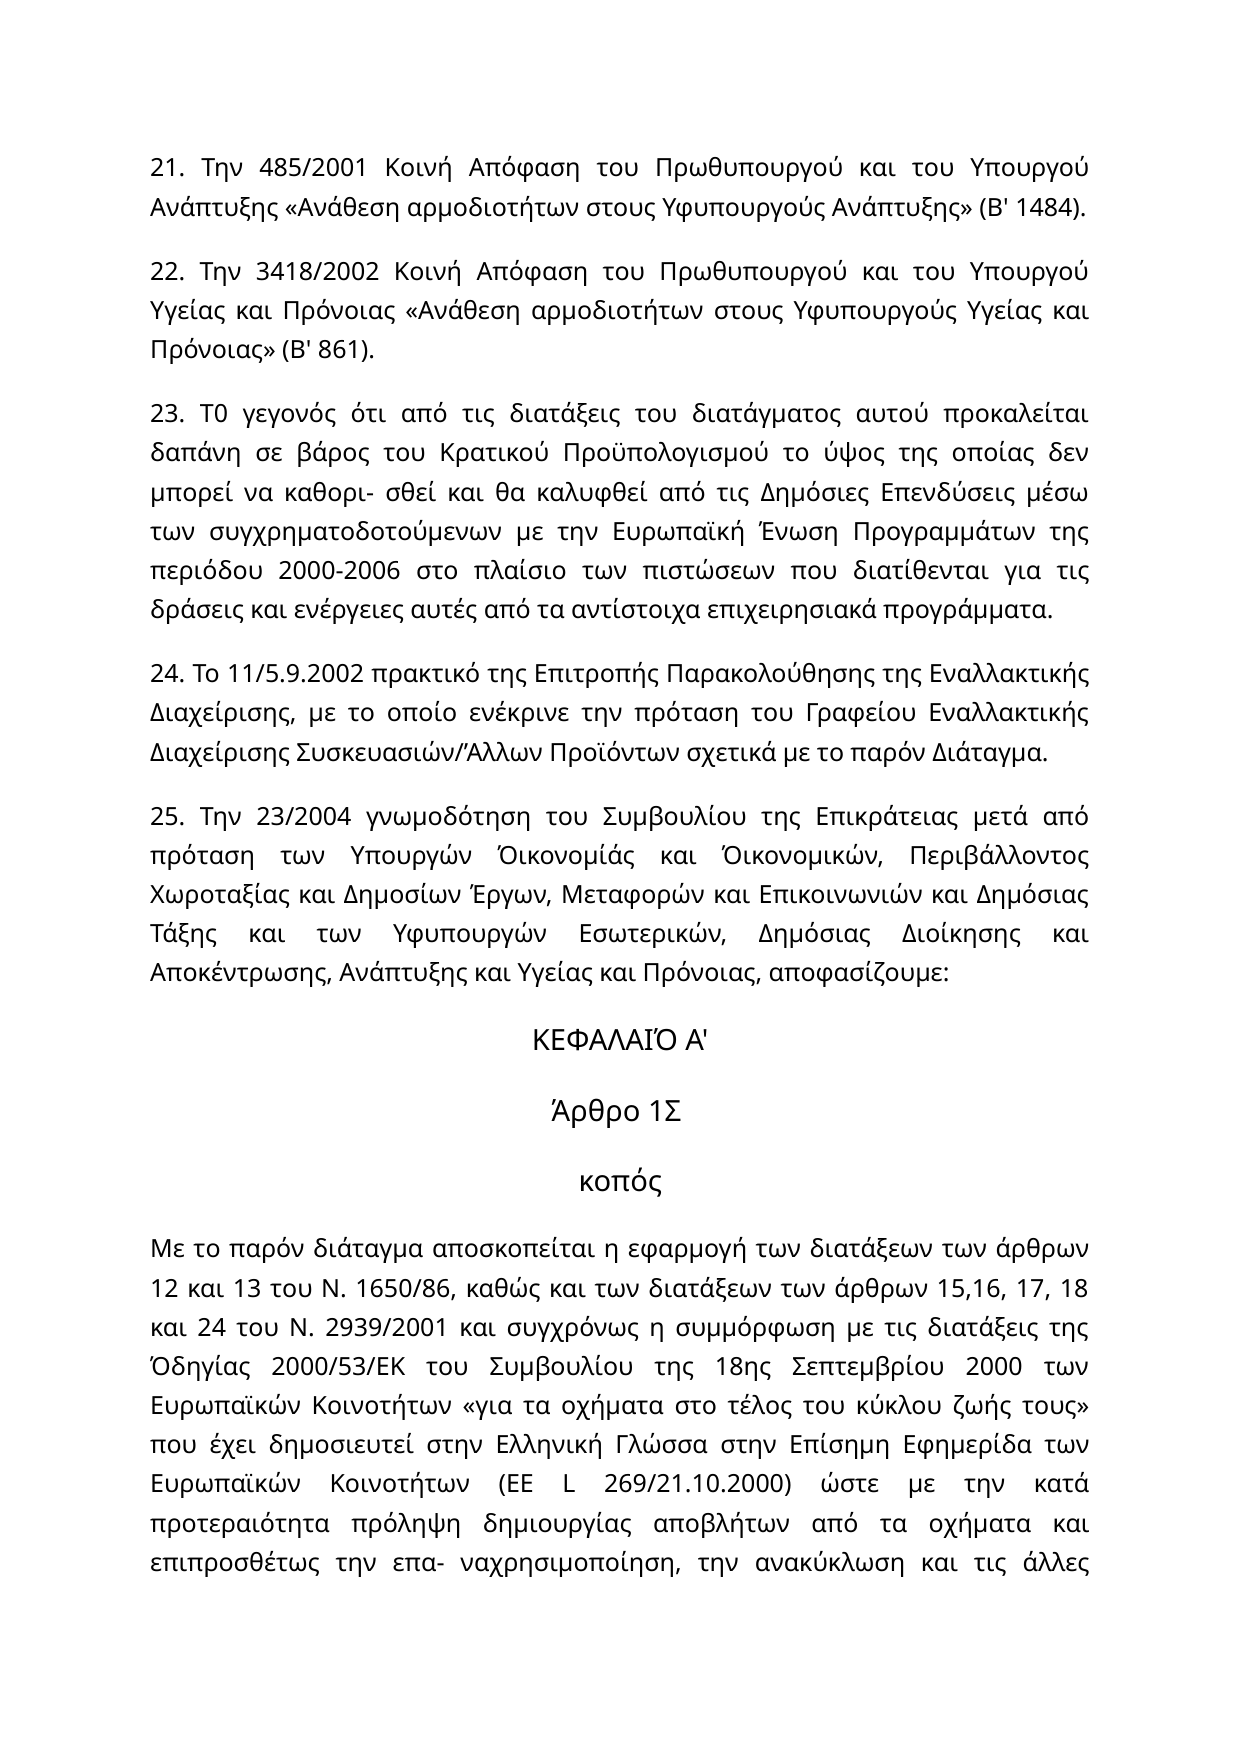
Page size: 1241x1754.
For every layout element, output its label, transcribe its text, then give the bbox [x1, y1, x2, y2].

subtitle κοπός [150, 1160, 1090, 1200]
text 24. Το 11/5.9.2002 πρακτικό της Επιτροπής Παρακολούθησης της Εναλλακτικής Διαχείρισης, με το οποίο ενέκρινε την πρόταση του Γραφείου Εναλλακτικής Διαχείρισης Συσκευασιών/’Αλλων Προϊόντων σχετικά με το παρόν Διάταγμα. [150, 656, 1090, 768]
subtitle Άρθρο 1Σ [150, 1090, 1090, 1129]
text 25. Την 23/2004 γνωμοδότηση του Συμβουλίου της Επικράτειας μετά από πρόταση των Υπουργών Όικονομίάς και Όικονομικών, Περιβάλλοντος Χωροταξίας και Δημοσίων Έργων, Μεταφορών και Επικοινωνιών και Δημόσιας Τάξης και των Υφυπουργών Εσωτερικών, Δημόσιας Διοίκησης και Αποκέντρωσης, Ανάπτυξης και Υγείας και Πρόνοιας, αποφασίζουμε: [150, 798, 1090, 989]
text 22. Την 3418/2002 Κοινή Απόφαση του Πρωθυπουργού και του Υπουργού Υγείας και Πρόνοιας «Ανάθεση αρμοδιοτήτων στους Υφυπουργούς Υγείας και Πρόνοιας» (Β' 861). [150, 253, 1090, 366]
text ΚΕΦΑΛΑΙΌ Α' [150, 1019, 1090, 1059]
text 23. Τ0 γεγονός ότι από τις διατάξεις του διατάγματος αυτού προκαλείται δαπάνη σε βάρος του Κρατικού Προϋπολογισμού το ύψος της οποίας δεν μπορεί να καθορι- σθεί και θα καλυφθεί από τις Δημόσιες Επενδύσεις μέσω των συγχρηματοδοτούμενων με την Ευρωπαϊκή Ένωση Προγραμμάτων της περιόδου 2000-2006 στο πλαίσιο των πιστώσεων που διατίθενται για τις δράσεις και ενέργειες αυτές από τα αντίστοιχα επιχειρησιακά προγράμματα. [150, 396, 1090, 626]
text Με το παρόν διάταγμα αποσκοπείται η εφαρμογή των διατάξεων των άρθρων 12 και 13 του Ν. 1650/86, καθώς και των διατάξεων των άρθρων 15,16, 17, 18 και 24 του Ν. 2939/2001 και συγχρόνως η συμμόρφωση με τις διατάξεις της Όδηγίας 2000/53/ΕΚ του Συμβουλίου της 18ης Σεπτεμβρίου 2000 των Ευρωπαϊκών Κοινοτήτων «για τα οχήματα στο τέλος του κύκλου ζωής τους» που έχει δημοσιευτεί στην Ελληνική Γλώσσα στην Επίσημη Εφημερίδα των Ευρωπαϊκών Κοινοτήτων (EE L 269/21.10.2000) ώστε με την κατά προτεραιότητα πρόληψη δημιουργίας αποβλήτων από τα οχήματα και επιπροσθέτως την επα- ναχρησιμοποίηση, την ανακύκλωση και τις άλλες [150, 1231, 1090, 1578]
text 21. Την 485/2001 Κοινή Απόφαση του Πρωθυπουργού και του Υπουργού Ανάπτυξης «Ανάθεση αρμοδιοτήτων στους Υφυπουργούς Ανάπτυξης» (Β' 1484). [150, 150, 1090, 223]
